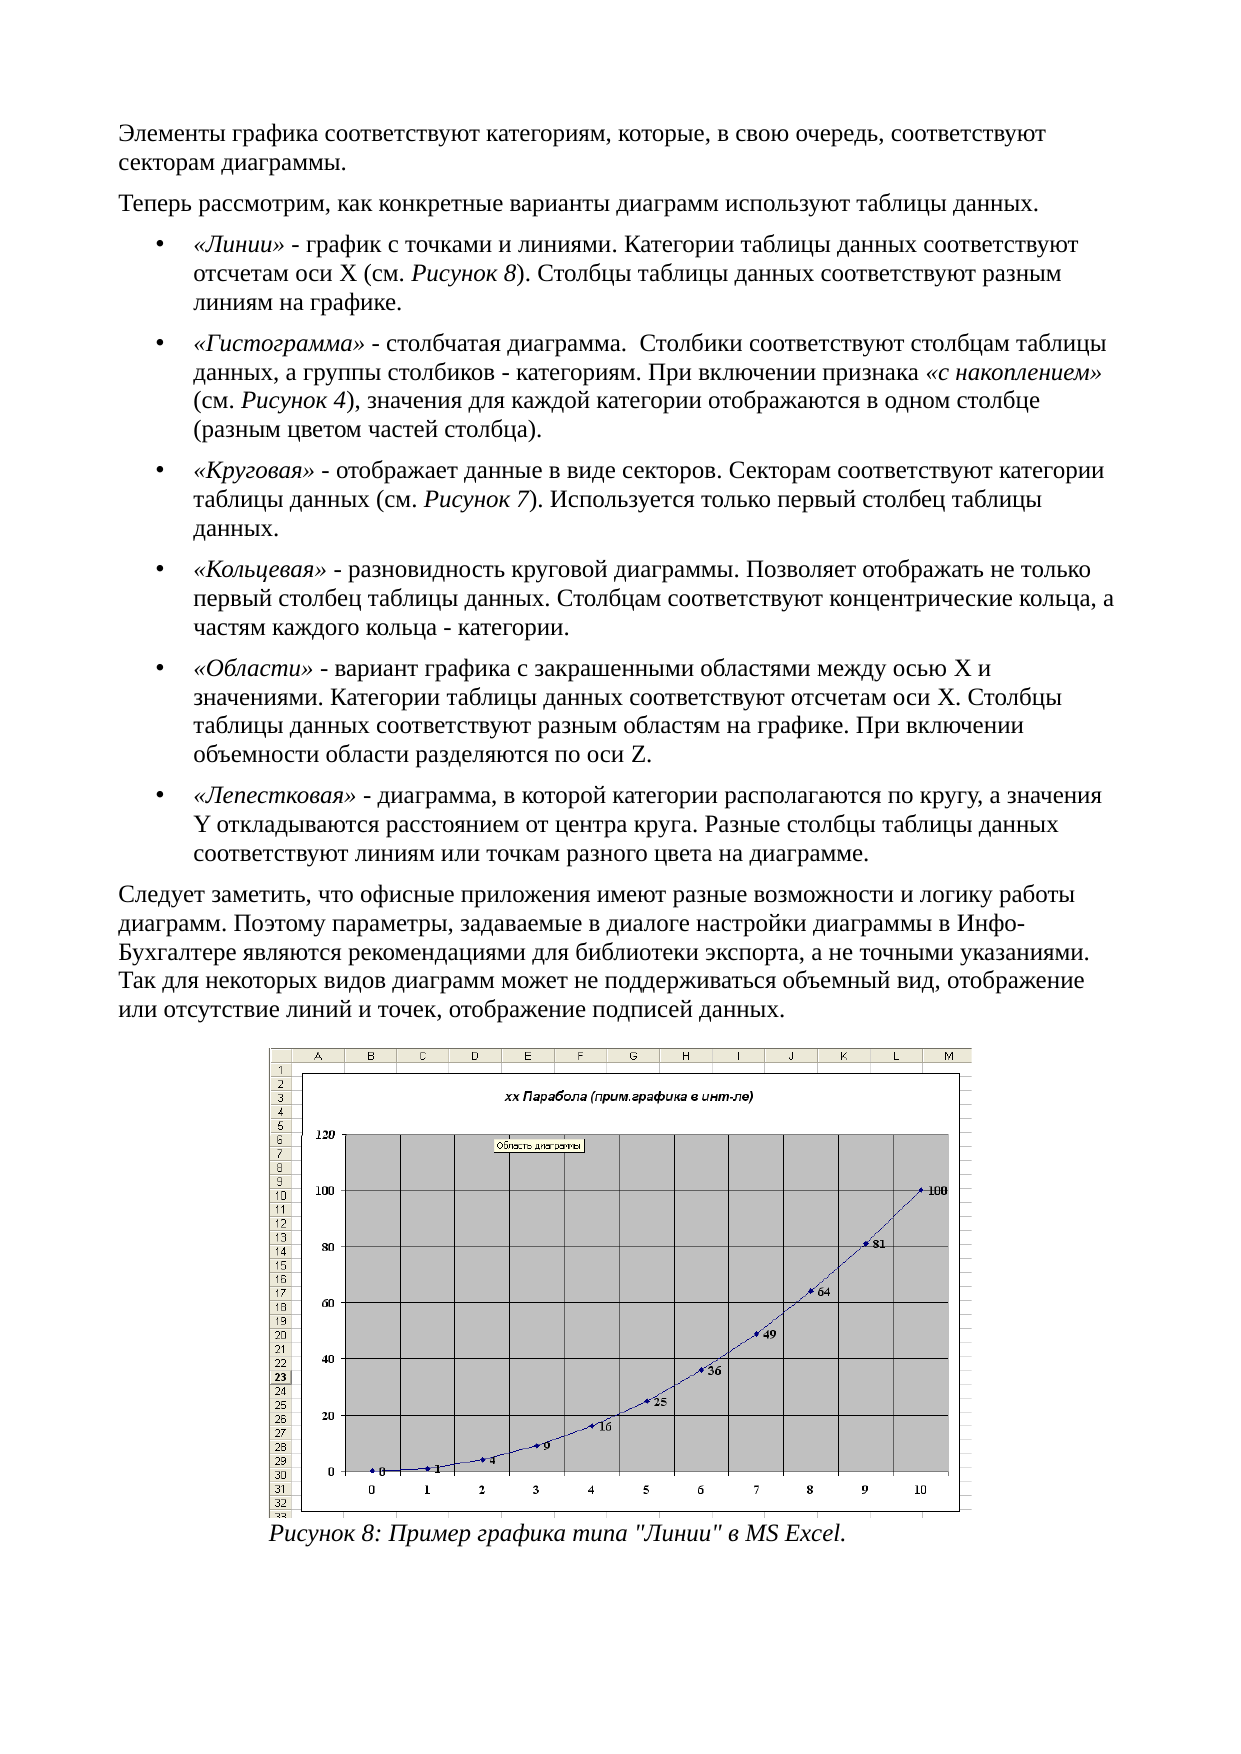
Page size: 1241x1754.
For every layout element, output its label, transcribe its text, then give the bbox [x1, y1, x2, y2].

picture [268, 1048, 972, 1518]
text Элементы графика соответствуют категориям, которые, в свою очередь, соответствуют секторам диаграммы. [118, 118, 1122, 176]
list «Лепестковая» - диаграмма, в которой категории располагаются по кругу, а значения Y откладываются расстоянием от центра круга. Разные столбцы таблицы данных соответствуют линиям или точкам разного цвета на диаграмме. [156, 781, 1122, 867]
text Рисунок 8: Пример графика типа "Линии" в MS Excel. [269, 1518, 971, 1546]
list «Круговая» - отображает данные в виде секторов. Секторам соответствуют категории таблицы данных (см. Рисунок 7). Используется только первый столбец таблицы данных. [156, 456, 1122, 542]
list «Линии» - график с точками и линиями. Категории таблицы данных соответствуют отсчетам оси X (см. Рисунок 8). Столбцы таблицы данных соответствуют разным линиям на графике. [156, 229, 1122, 316]
list «Кольцевая» - разновидность круговой диаграммы. Позволяет отображать не только первый столбец таблицы данных. Столбцам соответствуют концентрические кольца, а частям каждого кольца - категории. [156, 554, 1122, 641]
list «Гистограмма» - столбчатая диаграмма. Столбики соответствуют столбцам таблицы данных, а группы столбиков - категориям. При включении признака «с накоплением» (см. Рисунок 4), значения для каждой категории отображаются в одном столбце (разным цветом частей столбца). [156, 328, 1122, 443]
text Теперь рассмотрим, как конкретные варианты диаграмм используют таблицы данных. [118, 188, 1122, 217]
text Следует заметить, что офисные приложения имеют разные возможности и логику работы диаграмм. Поэтому параметры, задаваемые в диалоге настройки диаграммы в Инфо-Бухгалтере являются рекомендациями для библиотеки экспорта, а не точными указаниями. Так для некоторых видов диаграмм может не поддерживаться объемный вид, отображение или отсутствие линий и точек, отображение подписей данных. [118, 879, 1122, 1023]
list «Области» - вариант графика с закрашенными областями между осью X и значениями. Категории таблицы данных соответствуют отсчетам оси X. Столбцы таблицы данных соответствуют разным областям на графике. При включении объемности области разделяются по оси Z. [156, 653, 1122, 768]
